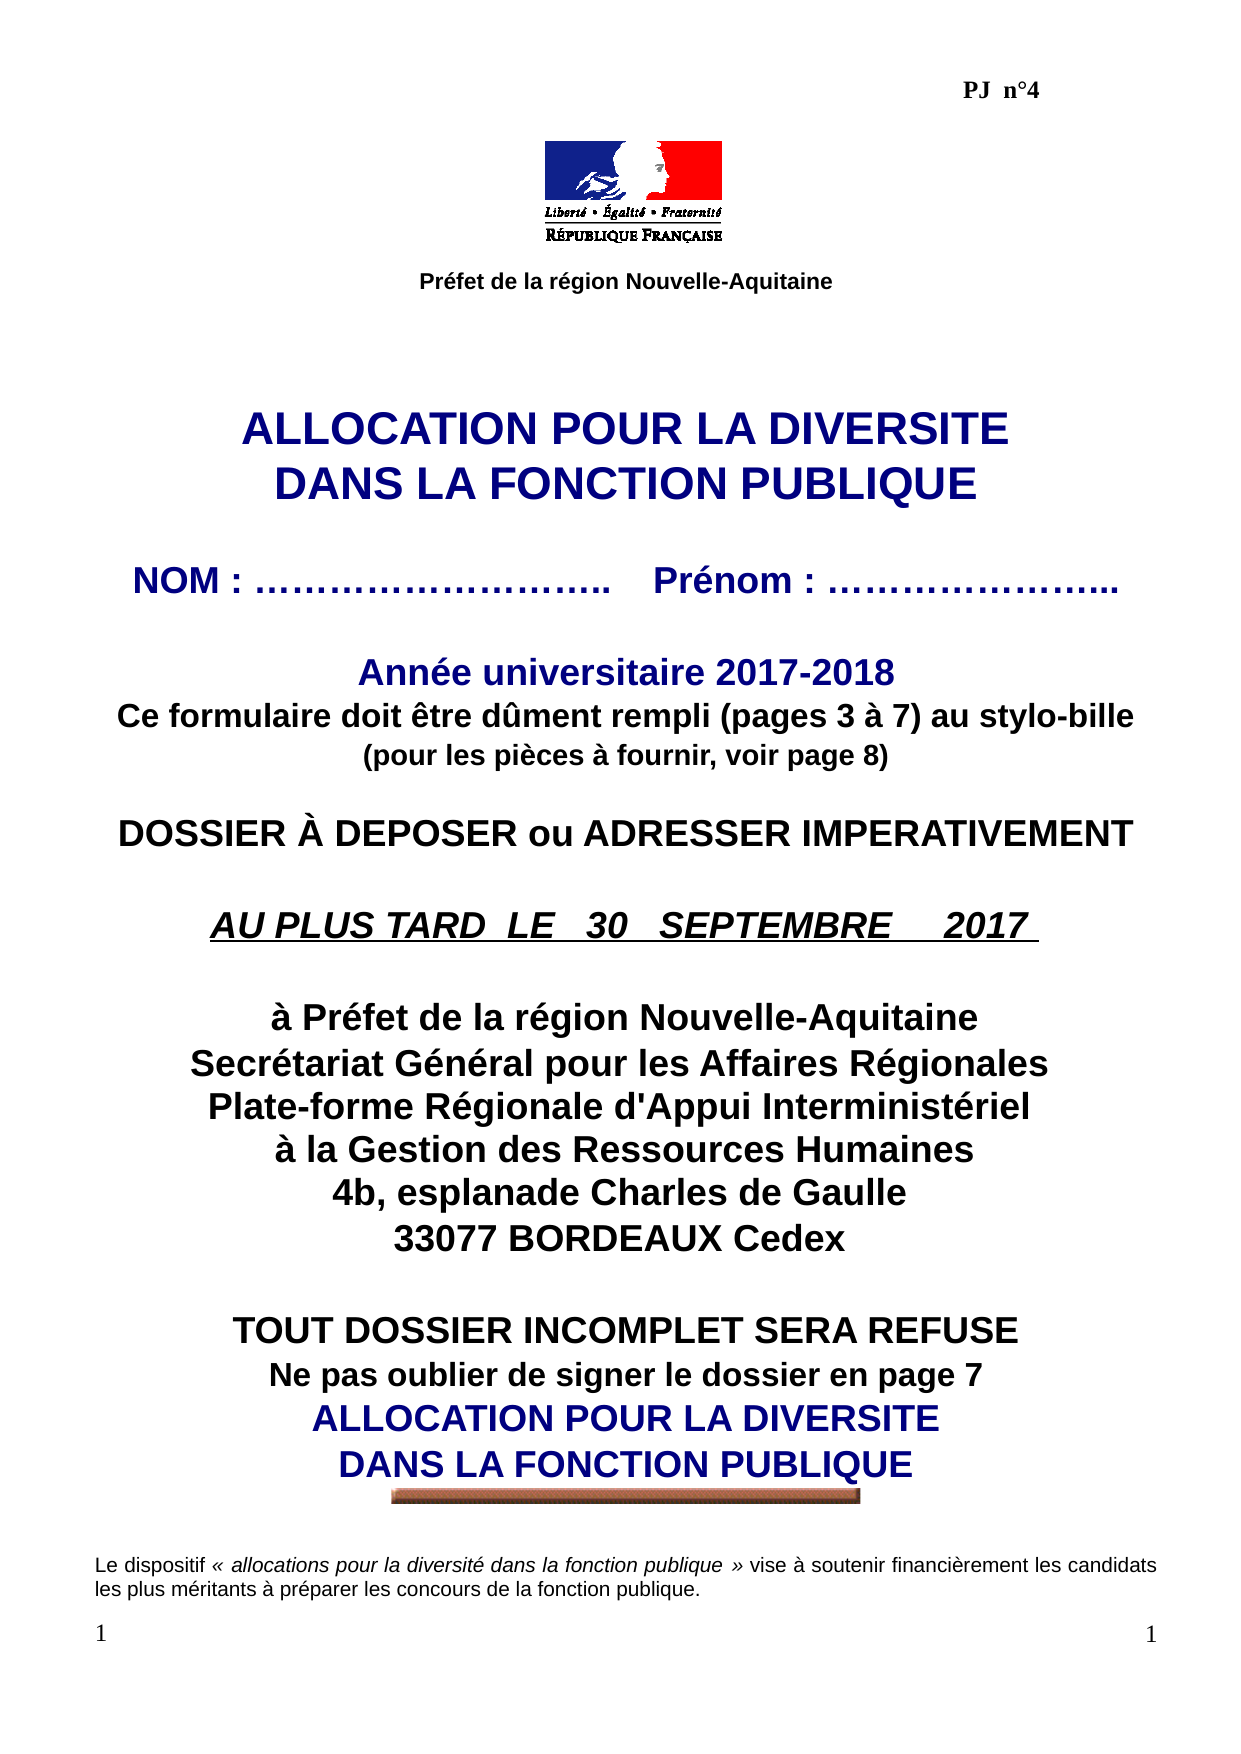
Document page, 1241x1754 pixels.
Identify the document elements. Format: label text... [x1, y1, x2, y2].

text AU PLUS TARD LE 30 SEPTEMBRE 2017 [94, 903, 1157, 946]
text DOSSIER à DEPOSER ou ADRESSER IMPERATIVEMENT [94, 811, 1157, 854]
text Ne pas oublier de signer le dossier en page 7 [94, 1354, 1157, 1393]
text TOUT DOSSIER INCOMPLET SERA REFUSE [94, 1308, 1157, 1352]
text Ce formulaire doit être dûment rempli (pages 3 à 7) au stylo-bille [94, 697, 1157, 735]
text 4b, esplanade Charles de Gaulle [38, 1170, 1201, 1213]
text Préfet de la région Nouvelle-Aquitaine [94, 268, 1157, 294]
text (pour les pièces à fournir, voir page 8) [94, 738, 1157, 771]
text NOM : ……………………….. Prénom : …………………... [94, 558, 1157, 602]
picture [391, 1488, 861, 1504]
picture [544, 138, 723, 243]
text DANS LA FONCTION PUBLIQUE [94, 457, 1157, 509]
text 33077 BORDEAUX Cedex [38, 1216, 1201, 1259]
text ALLOCATION POUR LA DIVERSITE [94, 1396, 1157, 1439]
text ALLOCATION POUR LA DIVERSITE [94, 401, 1157, 454]
text à Préfet de la région Nouvelle-Aquitaine [38, 995, 1201, 1038]
text Plate-forme Régionale d'Appui Interministériel [38, 1084, 1201, 1127]
text DANS LA FONCTION PUBLIQUE [94, 1442, 1157, 1485]
text à la Gestion des Ressources Humaines [38, 1127, 1201, 1170]
text Le dispositif « allocations pour la diversité dans la fonction publique » vise à soutenir financièrement les candidats les plus méritants à préparer les concours de la fonction publique. [94, 1553, 1157, 1601]
text Année universitaire 2017-2018 [94, 651, 1157, 694]
text Secrétariat Général pour les Affaires Régionales [38, 1041, 1201, 1084]
